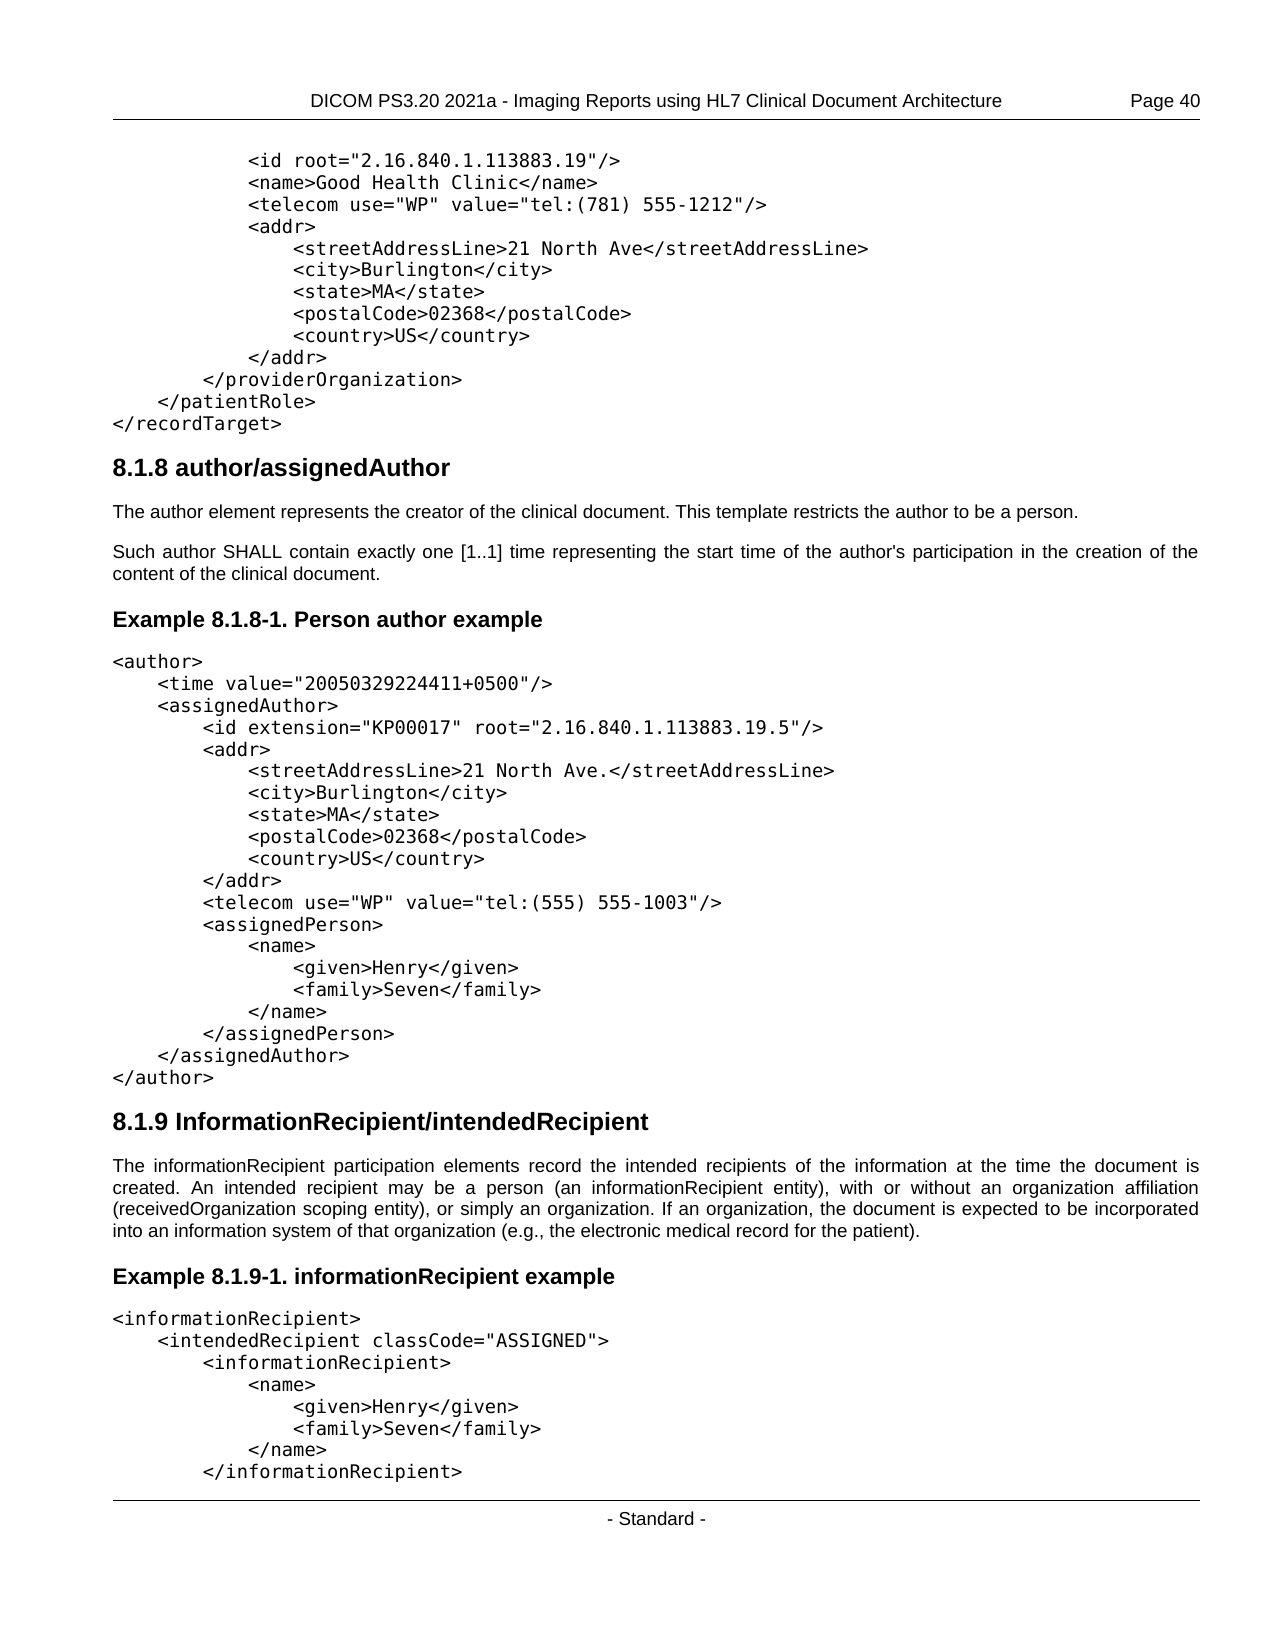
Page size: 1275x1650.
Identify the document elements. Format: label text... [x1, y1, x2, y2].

text Example 8.1.9-1. informationRecipient example [112, 1264, 1200, 1289]
text <informationRecipient> <intendedRecipient classCode="ASSIGNED"> <informationRecipient> <name> <given>Henry</given> <family>Seven</family> </name> </informationRecipient> [112, 1308, 1200, 1483]
text <id root="2.16.840.1.113883.19"/> <name>Good Health Clinic</name> <telecom use="WP" value="tel:(781) 555-1212"/> <addr> <streetAddressLine>21 North Ave</streetAddressLine> <city>Burlington</city> <state>MA</state> <postalCode>02368</postalCode> <country>US</country> </addr> </providerOrganization> </patientRole> </recordTarget> [112, 150, 1200, 434]
text The informationRecipient participation elements record the intended recipients of the information at the time the document is created. An intended recipient may be a person (an informationRecipient entity), with or without an organization affiliation (receivedOrganization scoping entity), or simply an organization. If an organization, the document is expected to be incorporated into an information system of that organization (e.g., the electronic medical record for the patient). [112, 1155, 1200, 1241]
text Example 8.1.8-1. Person author example [112, 607, 1200, 632]
text <author> <time value="20050329224411+0500"/> <assignedAuthor> <id extension="KP00017" root="2.16.840.1.113883.19.5"/> <addr> <streetAddressLine>21 North Ave.</streetAddressLine> <city>Burlington</city> <state>MA</state> <postalCode>02368</postalCode> <country>US</country> </addr> <telecom use="WP" value="tel:(555) 555-1003"/> <assignedPerson> <name> <given>Henry</given> <family>Seven</family> </name> </assignedPerson> </assignedAuthor> </author> [112, 651, 1200, 1089]
text 8.1.8 author/assignedAuthor [112, 453, 1200, 482]
text 8.1.9 InformationRecipient/intendedRecipient [112, 1107, 1200, 1136]
text Such author SHALL contain exactly one [1..1] time representing the start time of the author's participation in the creation of the content of the clinical document. [112, 541, 1200, 584]
text The author element represents the creator of the clinical document. This template restricts the author to be a person. [112, 501, 1200, 522]
